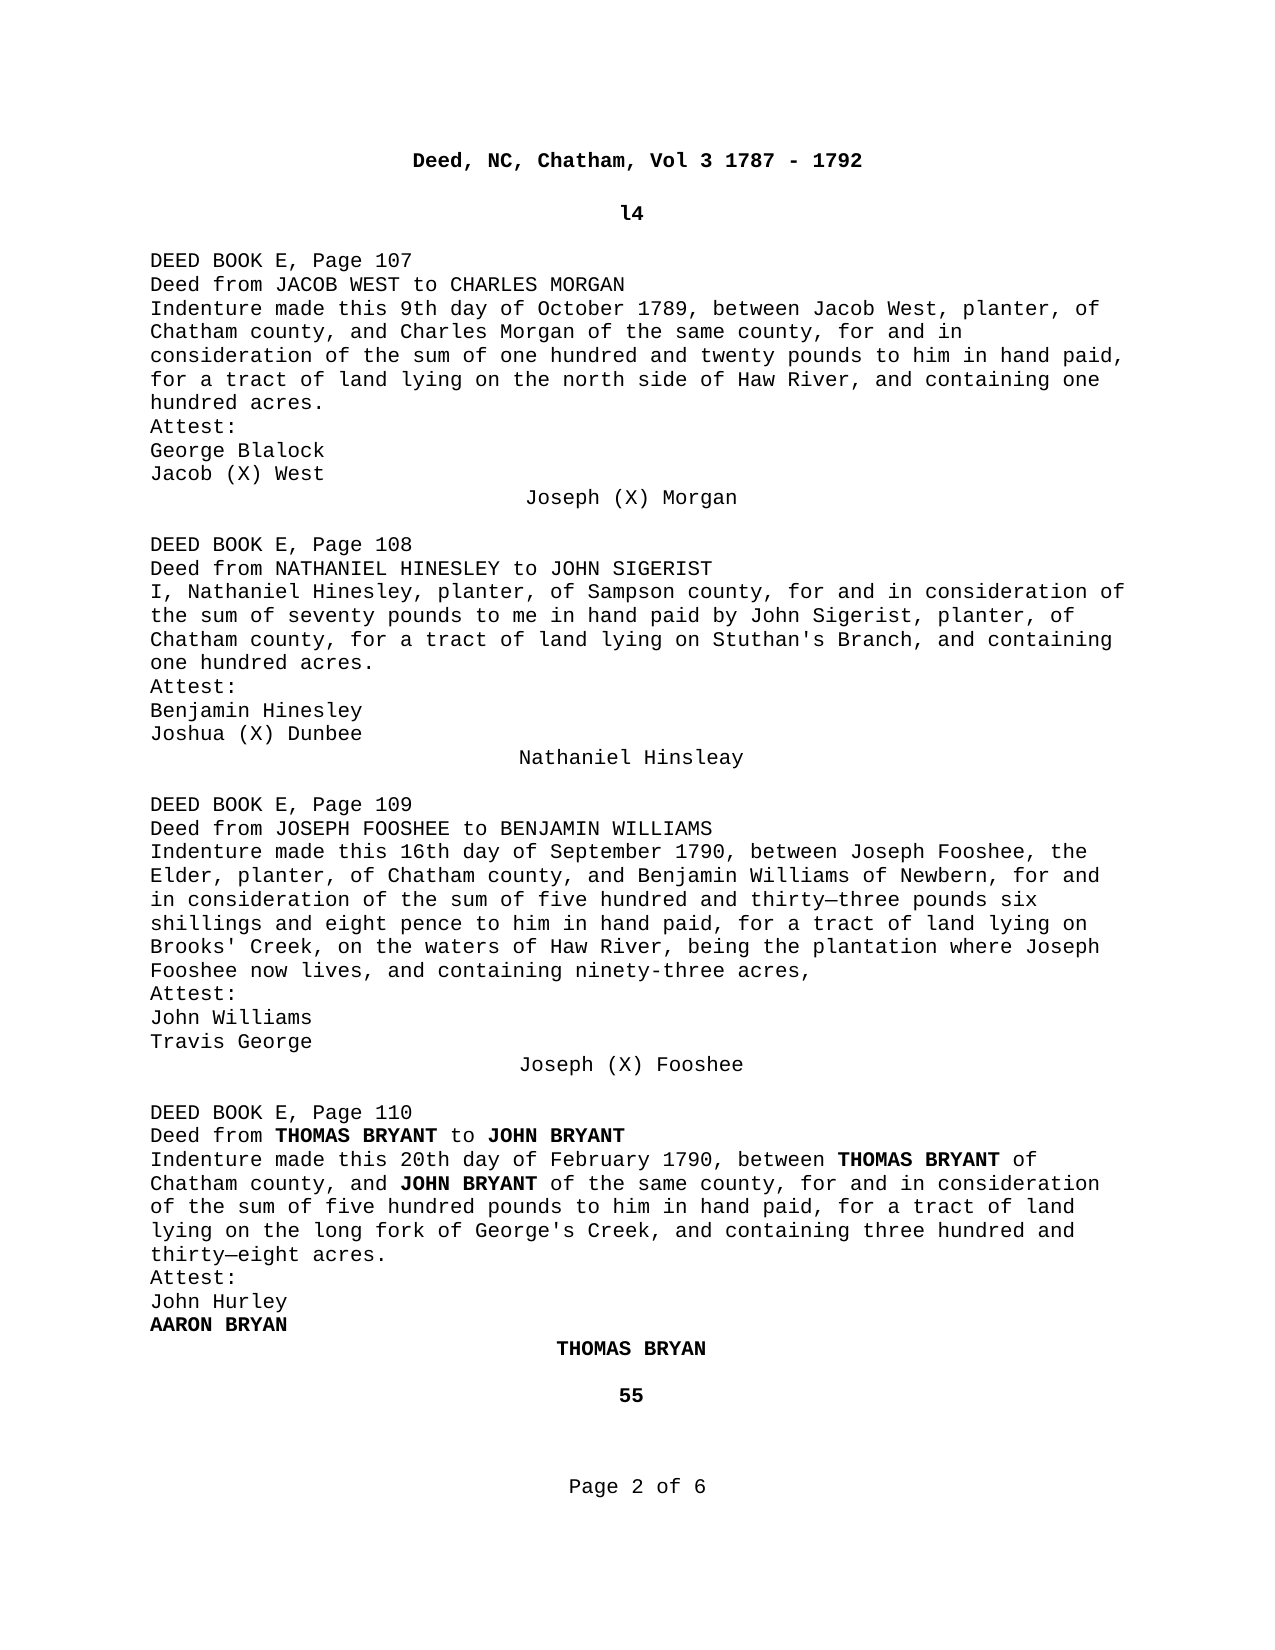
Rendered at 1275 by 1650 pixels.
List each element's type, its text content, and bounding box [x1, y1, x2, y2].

text Travis George [150, 1031, 1125, 1054]
text Benjamin Hinesley [150, 700, 1125, 723]
text DEED BOOK E, Page 109 [150, 794, 1125, 818]
text 55 [150, 1385, 1125, 1409]
text I, Nathaniel Hinesley, planter, of Sampson county, for and in consideration of the sum of seventy pounds to me in hand paid by John Sigerist, planter, of Chatham county, for a tract of land lying on Stuthan's Branch, and containing one hundred acres. [150, 581, 1125, 676]
text DEED BOOK E, Page 107 [150, 250, 1125, 274]
text Attest: [150, 983, 1125, 1007]
text Aaron Bryan [150, 1314, 1125, 1338]
text DEED BOOK E, Page 108 [150, 534, 1125, 558]
text Joseph (X) Fooshee [150, 1054, 1125, 1078]
text Nathaniel Hinsleay [150, 747, 1125, 771]
text Attest: [150, 1267, 1125, 1291]
text Indenture made this 16th day of September 1790, between Joseph Fooshee, the Elder, planter, of Chatham county, and Benjamin Williams of Newbern, for and in consideration of the sum of five hundred and thirty—three pounds six shillings and eight pence to him in hand paid, for a tract of land lying on Brooks' Creek, on the waters of Haw River, being the plantation where Joseph Fooshee now lives, and containing ninety-three acres, [150, 842, 1125, 983]
text John Williams [150, 1007, 1125, 1031]
text Indenture made this 9th day of October 1789, between Jacob West, planter, of Chatham county, and Charles Morgan of the same county, for and in consideration of the sum of one hundred and twenty pounds to him in hand paid, for a tract of land lying on the north side of Haw River, and containing one hundred acres. [150, 298, 1125, 416]
text l4 [150, 203, 1125, 227]
text Joseph (X) Morgan [150, 487, 1125, 511]
text Indenture made this 20th day of February 1790, between Thomas Bryant of Chatham county, and John Bryant of the same county, for and in consideration of the sum of five hundred pounds to him in hand paid, for a tract of land lying on the long fork of George's Creek, and containing three hundred and thirty—eight acres. [150, 1149, 1125, 1267]
text John Hurley [150, 1291, 1125, 1314]
text Deed from THOMAS BRYANT to JOHN BRYANT [150, 1125, 1125, 1149]
text Deed from JOSEPH FOOSHEE to BENJAMIN WILLIAMS [150, 818, 1125, 842]
text Joshua (X) Dunbee [150, 723, 1125, 747]
text Attest: [150, 676, 1125, 700]
text Attest: [150, 416, 1125, 439]
text DEED BOOK E, Page 110 [150, 1102, 1125, 1125]
text Deed from NATHANIEL HINESLEY to JOHN SIGERIST [150, 558, 1125, 581]
text Jacob (X) West [150, 463, 1125, 487]
text George Blalock [150, 439, 1125, 463]
text Deed from JACOB WEST to CHARLES MORGAN [150, 274, 1125, 298]
text Thomas Bryan [150, 1338, 1125, 1362]
